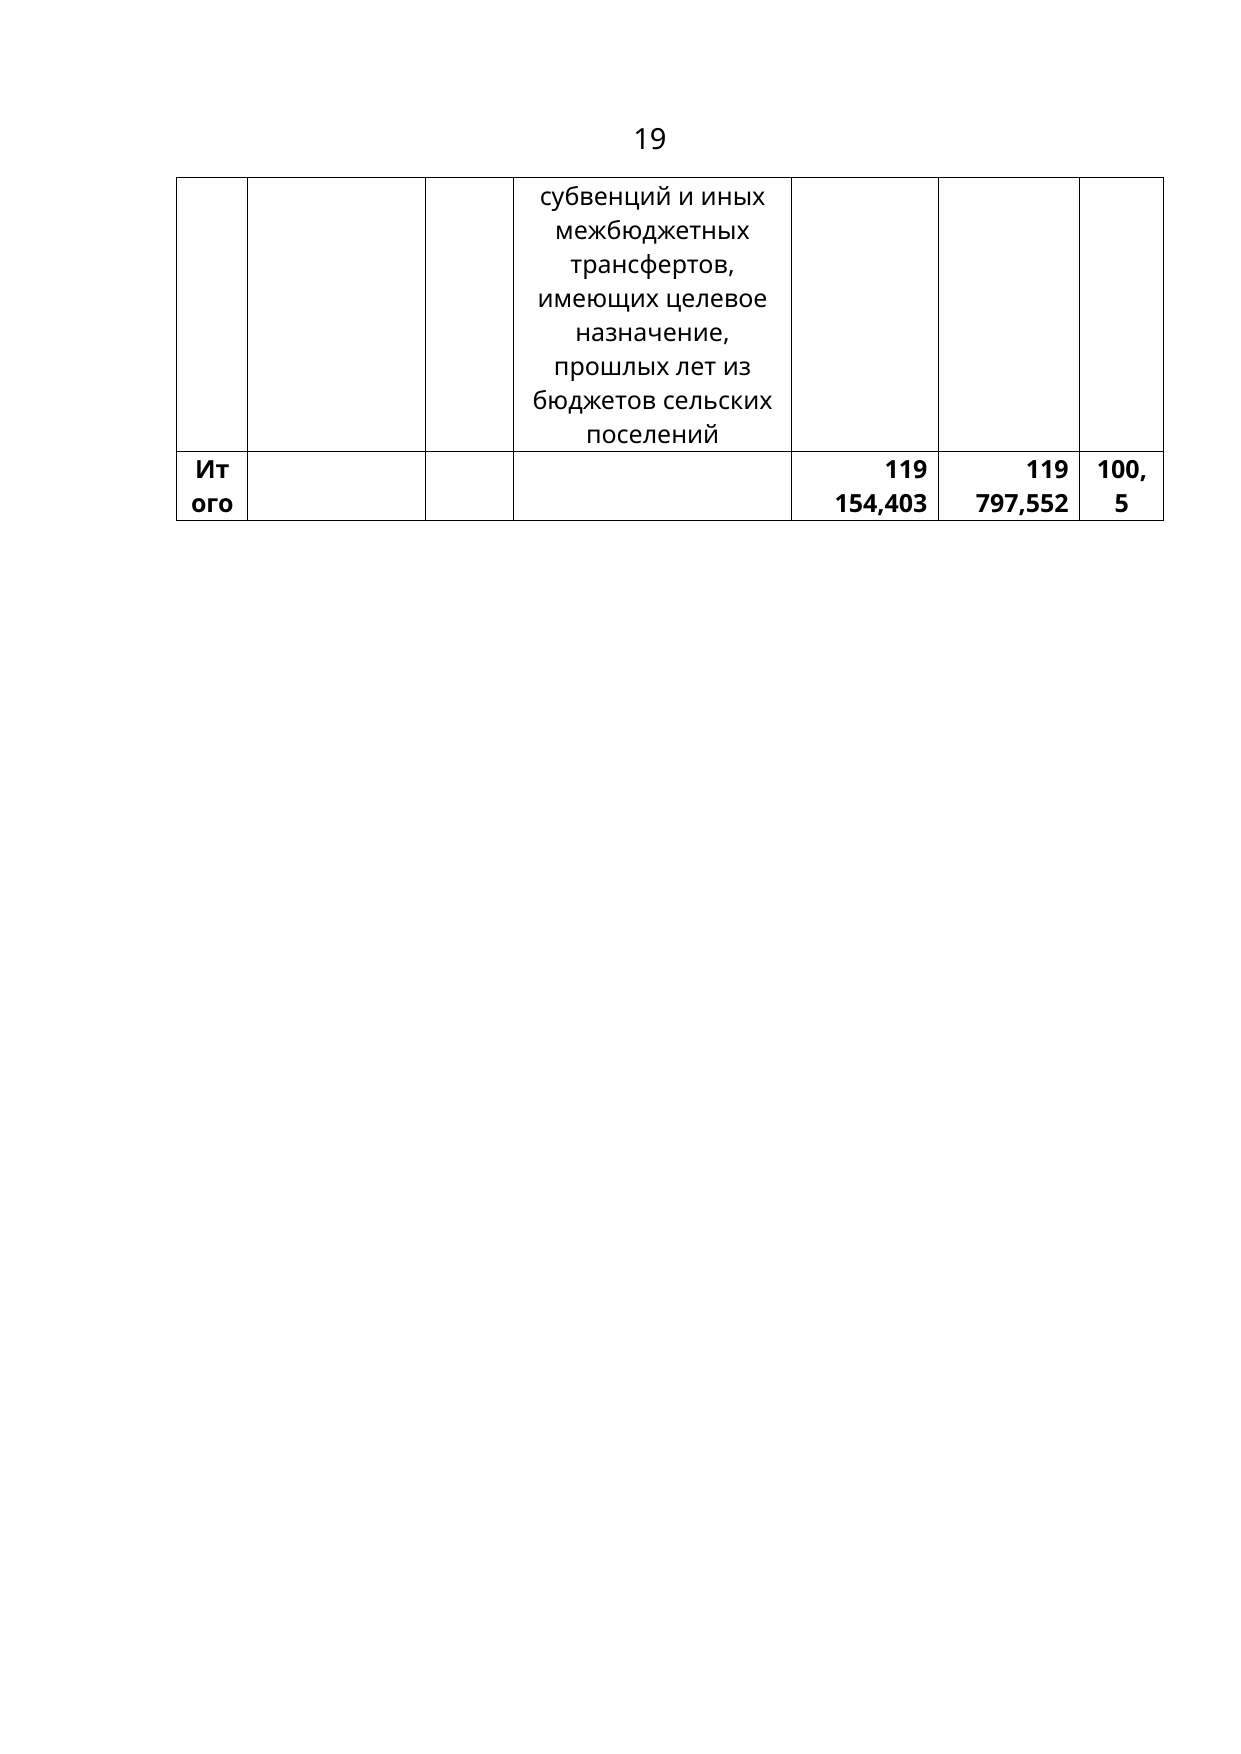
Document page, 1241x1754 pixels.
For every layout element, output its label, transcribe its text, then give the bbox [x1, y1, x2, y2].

table_cell [939, 178, 1079, 451]
table_cell субвенций и иных межбюджетных трансфертов, имеющих целевое назначение, прошлых лет из бюджетов сельских поселений [514, 178, 791, 451]
table_cell [426, 452, 513, 520]
table_cell [426, 178, 513, 451]
table_cell 119 797,552 [939, 452, 1079, 520]
table_cell [1080, 178, 1163, 451]
table_cell [514, 452, 791, 520]
table_cell 119 154,403 [792, 452, 938, 520]
table_cell [248, 452, 425, 520]
table_cell [792, 178, 938, 451]
table_cell [177, 178, 247, 451]
table_cell 100,5 [1080, 452, 1163, 520]
table_cell Итого [177, 452, 247, 520]
table_cell [248, 178, 425, 451]
